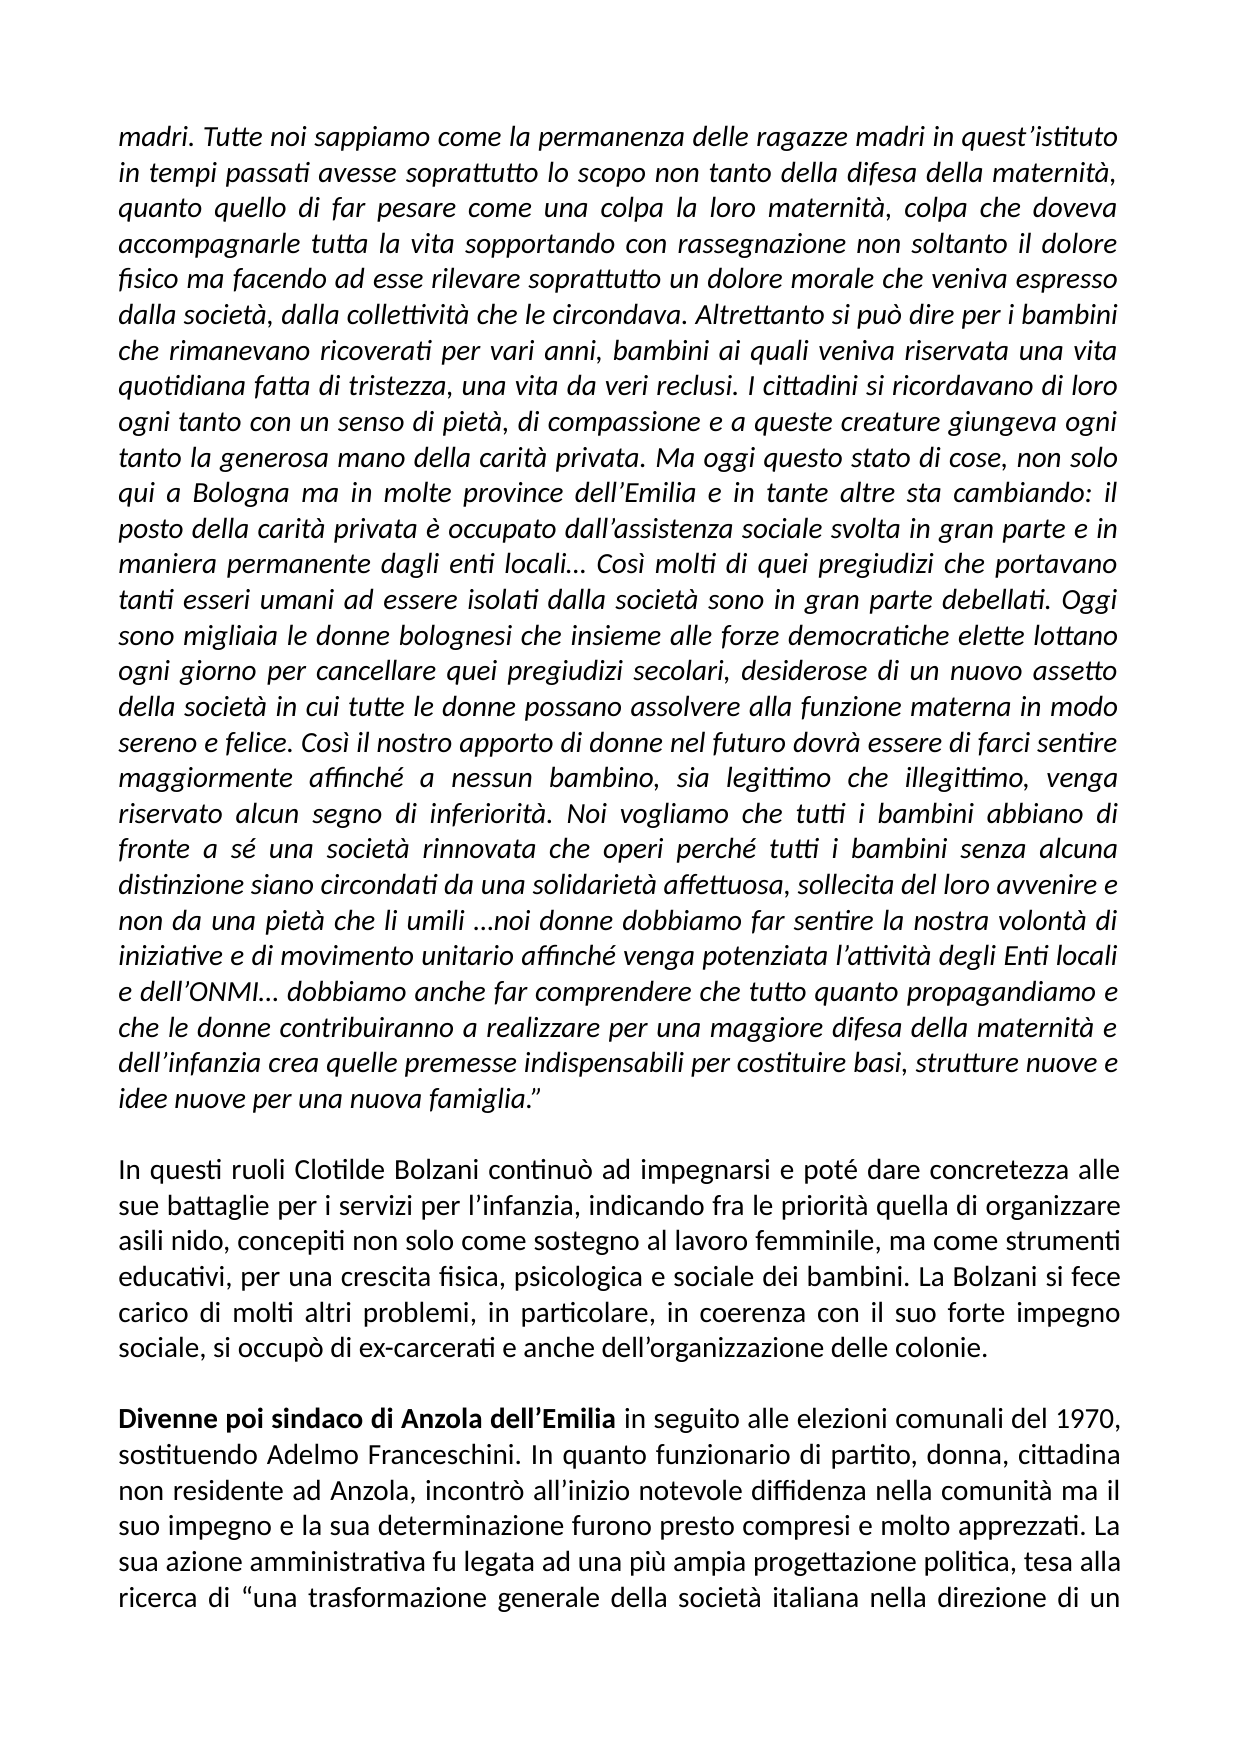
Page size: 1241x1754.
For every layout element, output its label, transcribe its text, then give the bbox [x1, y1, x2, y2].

text madri. Tutte noi sappiamo come la permanenza delle ragazze madri in quest’istituto in tempi passati avesse soprattutto lo scopo non tanto della difesa della maternità, quanto quello di far pesare come una colpa la loro maternità, colpa che doveva accompagnarle tutta la vita sopportando con rassegnazione non soltanto il dolore fisico ma facendo ad esse rilevare soprattutto un dolore morale che veniva espresso dalla società, dalla collettività che le circondava. Altrettanto si può dire per i bambini che rimanevano ricoverati per vari anni, bambini ai quali veniva riservata una vita quotidiana fatta di tristezza, una vita da veri reclusi. I cittadini si ricordavano di loro ogni tanto con un senso di pietà, di compassione e a queste creature giungeva ogni tanto la generosa mano della carità privata. Ma oggi questo stato di cose, non solo qui a Bologna ma in molte province dell’Emilia e in tante altre sta cambiando: il posto della carità privata è occupato dall’assistenza sociale svolta in gran parte e in maniera permanente dagli enti locali… Così molti di quei pregiudizi che portavano tanti esseri umani ad essere isolati dalla società sono in gran parte debellati. Oggi sono migliaia le donne bolognesi che insieme alle forze democratiche elette lottano ogni giorno per cancellare quei pregiudizi secolari, desiderose di un nuovo assetto della società in cui tutte le donne possano assolvere alla funzione materna in modo sereno e felice. Così il nostro apporto di donne nel futuro dovrà essere di farci sentire maggiormente affinché a nessun bambino, sia legittimo che illegittimo, venga riservato alcun segno di inferiorità. Noi vogliamo che tutti i bambini abbiano di fronte a sé una società rinnovata che operi perché tutti i bambini senza alcuna distinzione siano circondati da una solidarietà affettuosa, sollecita del loro avvenire e non da una pietà che li umili …noi donne dobbiamo far sentire la nostra volontà di iniziative e di movimento unitario affinché venga potenziata l’attività degli Enti locali e dell’ONMI… dobbiamo anche far comprendere che tutto quanto propagandiamo e che le donne contribuiranno a realizzare per una maggiore difesa della maternità e dell’infanzia crea quelle premesse indispensabili per costituire basi, strutture nuove e idee nuove per una nuova famiglia.” [118, 118, 1122, 1116]
text Divenne poi sindaco di Anzola dell’Emilia in seguito alle elezioni comunali del 1970, sostituendo Adelmo Franceschini. In quanto funzionario di partito, donna, cittadina non residente ad Anzola, incontrò all’inizio notevole diffidenza nella comunità ma il suo impegno e la sua determinazione furono presto compresi e molto apprezzati. La sua azione amministrativa fu legata ad una più ampia progettazione politica, tesa alla ricerca di “una trasformazione generale della società italiana nella direzione di un [118, 1401, 1122, 1614]
text In questi ruoli Clotilde Bolzani continuò ad impegnarsi e poté dare concretezza alle sue battaglie per i servizi per l’infanzia, indicando fra le priorità quella di organizzare asili nido, concepiti non solo come sostegno al lavoro femminile, ma come strumenti educativi, per una crescita fisica, psicologica e sociale dei bambini. La Bolzani si fece carico di molti altri problemi, in particolare, in coerenza con il suo forte impegno sociale, si occupò di ex-carcerati e anche dell’organizzazione delle colonie. [118, 1151, 1122, 1365]
